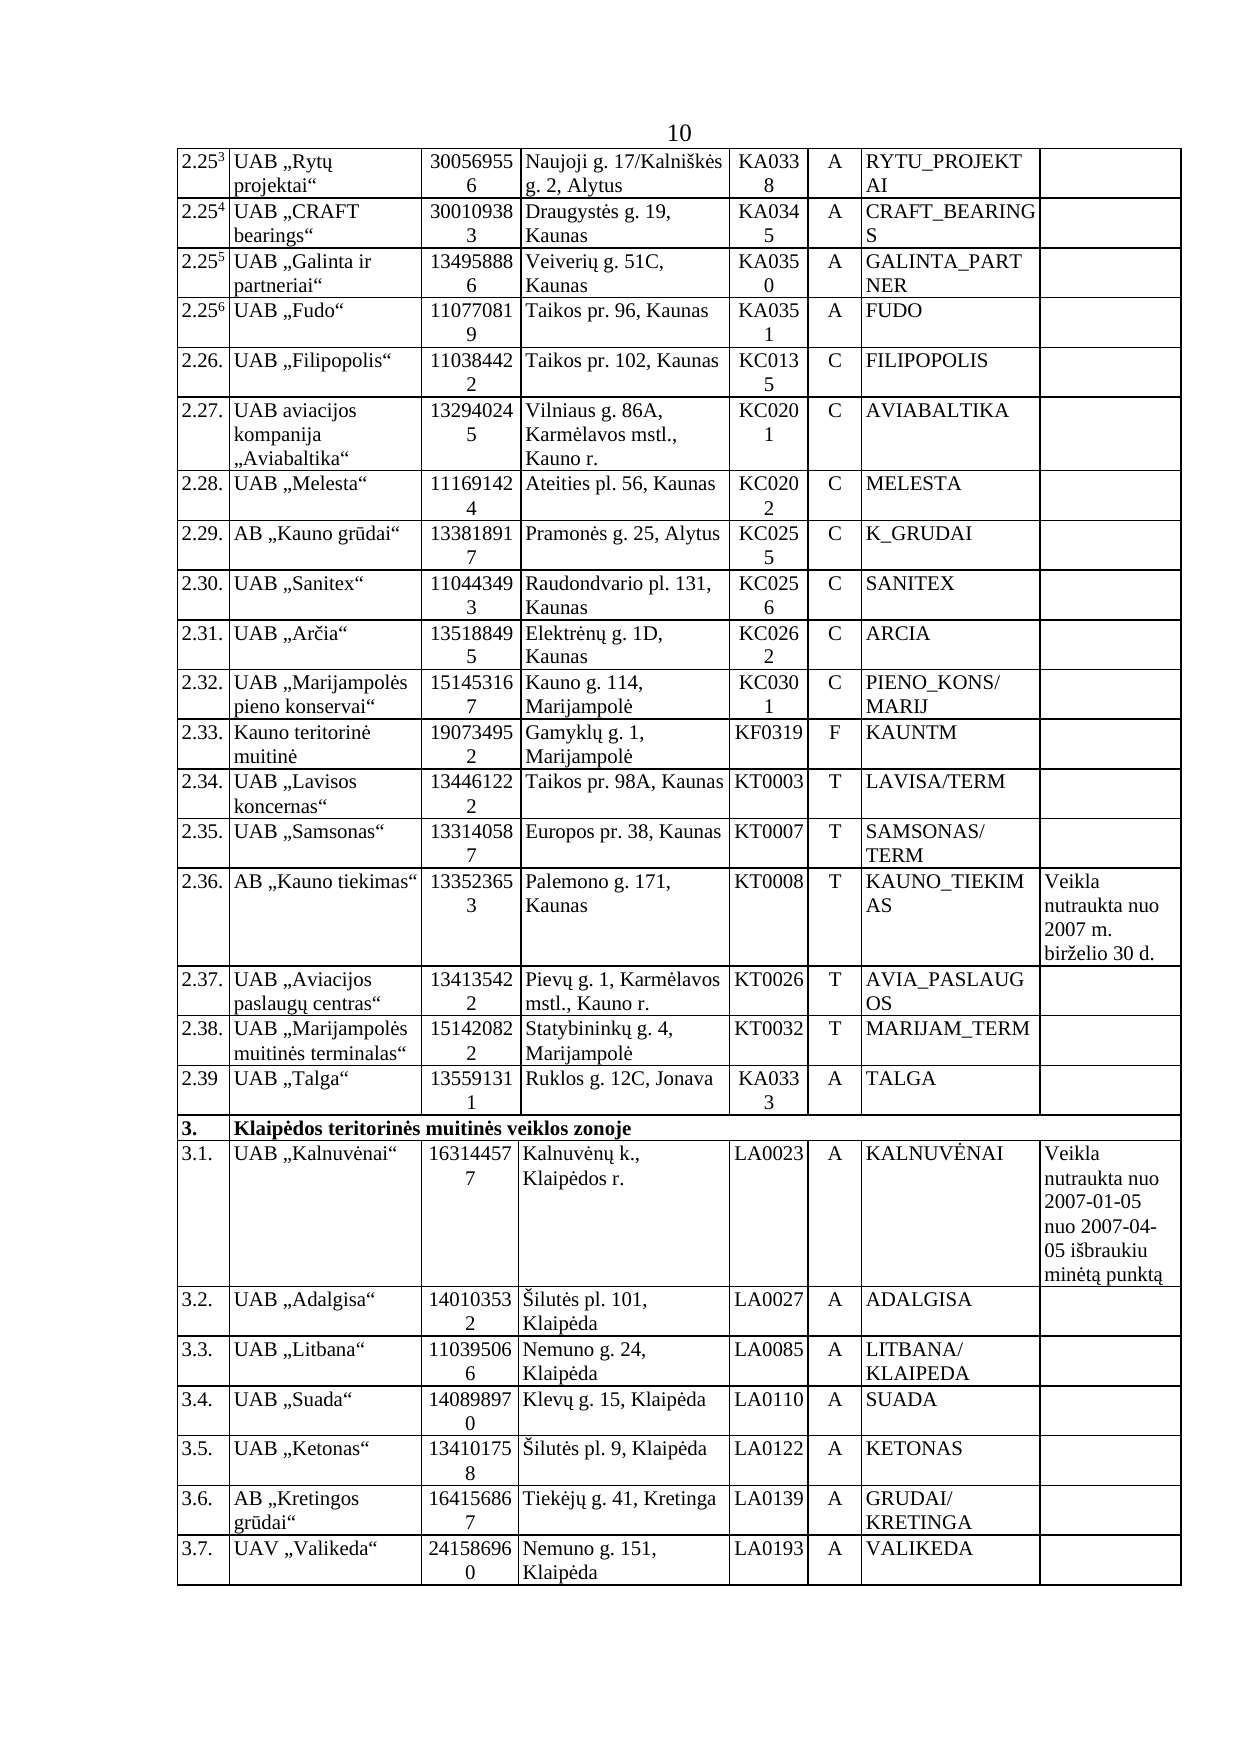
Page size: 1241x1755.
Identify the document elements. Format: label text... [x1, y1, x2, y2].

table_cell 134461222 [422, 770, 520, 818]
table_cell KETONAS [862, 1436, 1039, 1484]
table_cell LAVISA/TERM [862, 770, 1039, 818]
table_cell 2.29. [178, 521, 229, 569]
table_cell KAUNTM [862, 720, 1039, 768]
table_cell AVIABALTIKA [862, 398, 1039, 470]
table_cell Kauno g. 114, Marijampolė [522, 670, 729, 718]
table_cell 134101758 [422, 1436, 518, 1484]
table_cell A [809, 1337, 861, 1385]
table_cell [1041, 770, 1180, 818]
table_cell Vilniaus g. 86A, Karmėlavos mstl., Kauno r. [522, 398, 729, 470]
table_cell KC0255 [730, 521, 807, 569]
table_cell [1041, 670, 1180, 718]
table_cell [1041, 298, 1180, 346]
table_cell 134135422 [422, 967, 520, 1015]
table_cell A [809, 249, 861, 297]
table_cell PIENO_KONS/MARIJ [862, 670, 1039, 718]
table_cell UAB „Kalnuvėnai“ [230, 1141, 421, 1286]
table_cell GRUDAI/KRETINGA [862, 1486, 1039, 1534]
table_cell UAB „Galinta ir partneriai“ [230, 249, 421, 297]
table_cell 135591311 [422, 1066, 520, 1114]
table_cell T [809, 967, 861, 1015]
table_cell FILIPOPOLIS [862, 348, 1039, 396]
table_cell [1041, 348, 1180, 396]
table_cell AB „Kretingos grūdai“ [230, 1486, 421, 1534]
table_cell KT0026 [730, 967, 807, 1015]
table_cell KC0262 [730, 621, 807, 668]
table_cell Nemuno g. 151, Klaipėda [519, 1536, 729, 1584]
table_cell 2.38. [178, 1016, 229, 1064]
table_cell 3.4. [178, 1387, 229, 1435]
table_cell UAB „Arčia“ [230, 621, 421, 668]
table_cell 140103532 [422, 1287, 518, 1335]
table_cell 164156867 [422, 1486, 518, 1534]
table_cell SUADA [862, 1387, 1039, 1435]
table_cell Tiekėjų g. 41, Kretinga [519, 1486, 729, 1534]
table_cell LA0193 [730, 1536, 807, 1584]
table_cell KF0319 [730, 720, 807, 768]
table_cell C [809, 670, 861, 718]
table_cell 2.28. [178, 471, 229, 519]
table_cell Šilutės pl. 9, Klaipėda [519, 1436, 729, 1484]
table_cell A [809, 1486, 861, 1534]
table_cell AVIA_PASLAUGOS [862, 967, 1039, 1015]
table_cell 2.253 [178, 149, 229, 197]
table_cell Draugystės g. 19, Kaunas [522, 199, 729, 247]
table_cell 3.7. [178, 1536, 229, 1584]
table_cell CRAFT_BEARINGS [862, 199, 1039, 247]
table_cell UAB „Talga“ [230, 1066, 421, 1114]
table_cell 3.2. [178, 1287, 229, 1335]
table_cell 110443493 [422, 571, 520, 619]
table_cell 111691424 [422, 471, 520, 519]
table_cell SANITEX [862, 571, 1039, 619]
table_cell 2.37. [178, 967, 229, 1015]
table_cell UAB aviacijos kompanija „Aviabaltika“ [230, 398, 421, 470]
table_cell Taikos pr. 98A, Kaunas [522, 770, 729, 818]
table_cell C [809, 471, 861, 519]
table_cell [1041, 398, 1180, 470]
table_cell [1041, 720, 1180, 768]
table_cell SAMSONAS/TERM [862, 819, 1039, 867]
table_cell Kauno teritorinė muitinė [230, 720, 421, 768]
table_cell UAB „Ketonas“ [230, 1436, 421, 1484]
table_cell [1041, 1016, 1180, 1064]
table_cell KT0032 [730, 1016, 807, 1064]
table_cell [1041, 1387, 1180, 1435]
table_cell 2.255 [178, 249, 229, 297]
table_cell ADALGISA [862, 1287, 1039, 1335]
table_cell FUDO [862, 298, 1039, 346]
table_cell Veikla nutraukta nuo 2007 m. birželio 30 d. [1041, 869, 1180, 965]
table_cell 2.26. [178, 348, 229, 396]
table_cell [1041, 571, 1180, 619]
table_cell UAB „Suada“ [230, 1387, 421, 1435]
table_cell MELESTA [862, 471, 1039, 519]
table_cell A [809, 1287, 861, 1335]
table_cell [1041, 149, 1180, 197]
table_cell UAB „Fudo“ [230, 298, 421, 346]
table_cell Taikos pr. 96, Kaunas [522, 298, 729, 346]
table_cell [1041, 1337, 1180, 1385]
table_cell UAB „Marijampolės muitinės terminalas“ [230, 1016, 421, 1064]
table_cell Klaipėdos teritorinės muitinės veiklos zonoje [230, 1116, 1180, 1140]
table_cell 110770819 [422, 298, 520, 346]
table_cell 300109383 [422, 199, 520, 247]
table_cell 2.254 [178, 199, 229, 247]
table_cell RYTU_PROJEKTAI [862, 149, 1039, 197]
table_cell A [809, 298, 861, 346]
table_cell UAB „Aviacijos paslaugų centras“ [230, 967, 421, 1015]
table_cell 3.6. [178, 1486, 229, 1534]
table_cell LA0110 [730, 1387, 807, 1435]
table_cell 3.5. [178, 1436, 229, 1484]
table_cell UAB „Marijampolės pieno konservai“ [230, 670, 421, 718]
table_cell KC0201 [730, 398, 807, 470]
table_cell Europos pr. 38, Kaunas [522, 819, 729, 867]
table_cell Ateities pl. 56, Kaunas [522, 471, 729, 519]
table_cell Naujoji g. 17/Kalniškės g. 2, Alytus [522, 149, 729, 197]
table_cell C [809, 571, 861, 619]
table_cell [1041, 1536, 1180, 1584]
table_cell [1041, 249, 1180, 297]
table_cell 2.39 [178, 1066, 229, 1114]
table_cell KA0333 [730, 1066, 807, 1114]
table_cell C [809, 348, 861, 396]
table_cell [1041, 967, 1180, 1015]
table_cell AB „Kauno tiekimas“ [230, 869, 421, 965]
table_cell UAB „Rytų projektai“ [230, 149, 421, 197]
table_cell [1041, 819, 1180, 867]
table_cell A [809, 1536, 861, 1584]
table_cell A [809, 149, 861, 197]
table_cell A [809, 1436, 861, 1484]
table_cell T [809, 1016, 861, 1064]
table_cell 2.31. [178, 621, 229, 668]
table_cell 2.27. [178, 398, 229, 470]
table_cell LA0122 [730, 1436, 807, 1484]
table_cell A [809, 1387, 861, 1435]
table_cell KT0003 [730, 770, 807, 818]
table_cell [1041, 199, 1180, 247]
table_cell [1041, 621, 1180, 668]
table_cell KAUNO_TIEKIMAS [862, 869, 1039, 965]
table_cell AB „Kauno grūdai“ [230, 521, 421, 569]
table_cell Palemono g. 171, Kaunas [522, 869, 729, 965]
table_cell 133140587 [422, 819, 520, 867]
table_cell KT0008 [730, 869, 807, 965]
table_cell UAB „Lavisos koncernas“ [230, 770, 421, 818]
table_cell Klevų g. 15, Klaipėda [519, 1387, 729, 1435]
table_cell Pievų g. 1, Karmėlavos mstl., Kauno r. [522, 967, 729, 1015]
table_cell LA0023 [730, 1141, 807, 1286]
table_cell Elektrėnų g. 1D, Kaunas [522, 621, 729, 668]
table_cell LA0085 [730, 1337, 807, 1385]
table_cell KT0007 [730, 819, 807, 867]
table_cell K_GRUDAI [862, 521, 1039, 569]
table_cell Veikla nutraukta nuo 2007-01-05 nuo 2007-04-05 išbraukiu minėtą punktą [1041, 1141, 1180, 1286]
table_cell 134958886 [422, 249, 520, 297]
table_cell T [809, 819, 861, 867]
table_cell C [809, 621, 861, 668]
table_cell C [809, 521, 861, 569]
table_cell LA0027 [730, 1287, 807, 1335]
table_cell 110395066 [422, 1337, 518, 1385]
table_cell UAB „Adalgisa“ [230, 1287, 421, 1335]
table_cell 2.32. [178, 670, 229, 718]
table_cell 190734952 [422, 720, 520, 768]
table_cell 132940245 [422, 398, 520, 470]
table_cell Statybininkų g. 4, Marijampolė [522, 1016, 729, 1064]
table_cell A [809, 199, 861, 247]
table_cell Pramonės g. 25, Alytus [522, 521, 729, 569]
table_cell KC0256 [730, 571, 807, 619]
table_cell Raudondvario pl. 131, Kaunas [522, 571, 729, 619]
table_cell [1041, 1436, 1180, 1484]
table_cell Gamyklų g. 1, Marijampolė [522, 720, 729, 768]
table_cell 140898970 [422, 1387, 518, 1435]
table_cell 3.1. [178, 1141, 229, 1286]
table_cell T [809, 770, 861, 818]
table_cell Šilutės pl. 101, Klaipėda [519, 1287, 729, 1335]
table_cell 163144577 [422, 1141, 518, 1286]
table_cell 3.3. [178, 1337, 229, 1385]
table_cell UAV „Valikeda“ [230, 1536, 421, 1584]
table_cell 133523653 [422, 869, 520, 965]
table_cell A [809, 1066, 861, 1114]
table_cell 2.36. [178, 869, 229, 965]
table_cell KC0301 [730, 670, 807, 718]
table_cell Veiverių g. 51C, Kaunas [522, 249, 729, 297]
table_cell Kalnuvėnų k., Klaipėdos r. [519, 1141, 729, 1286]
table_cell KA0345 [730, 199, 807, 247]
table_cell UAB „Samsonas“ [230, 819, 421, 867]
table_cell KA0351 [730, 298, 807, 346]
table_cell UAB „Litbana“ [230, 1337, 421, 1385]
table_cell T [809, 869, 861, 965]
table_cell 241586960 [422, 1536, 518, 1584]
table_cell 2.30. [178, 571, 229, 619]
table_cell KC0135 [730, 348, 807, 396]
table_cell 135188495 [422, 621, 520, 668]
table_cell UAB „CRAFT bearings“ [230, 199, 421, 247]
table_cell ARCIA [862, 621, 1039, 668]
table_cell 2.256 [178, 298, 229, 346]
table_cell 300569556 [422, 149, 520, 197]
table_cell Nemuno g. 24, Klaipėda [519, 1337, 729, 1385]
table_cell 3. [178, 1116, 229, 1140]
table_cell TALGA [862, 1066, 1039, 1114]
table_cell UAB „Filipopolis“ [230, 348, 421, 396]
table_cell VALIKEDA [862, 1536, 1039, 1584]
table_cell 2.33. [178, 720, 229, 768]
table_cell C [809, 398, 861, 470]
table_cell 151420822 [422, 1016, 520, 1064]
table_cell 133818917 [422, 521, 520, 569]
table_cell KA0338 [730, 149, 807, 197]
table_cell F [809, 720, 861, 768]
table_cell Taikos pr. 102, Kaunas [522, 348, 729, 396]
table_cell UAB „Melesta“ [230, 471, 421, 519]
table_cell KALNUVĖNAI [862, 1141, 1039, 1286]
table_cell 2.35. [178, 819, 229, 867]
table_cell LA0139 [730, 1486, 807, 1534]
table_cell 110384422 [422, 348, 520, 396]
table_cell KA0350 [730, 249, 807, 297]
table_cell [1041, 1287, 1180, 1335]
table_cell UAB „Sanitex“ [230, 571, 421, 619]
table_cell 2.34. [178, 770, 229, 818]
table_cell 151453167 [422, 670, 520, 718]
table_cell [1041, 1066, 1180, 1114]
table_cell [1041, 521, 1180, 569]
table_cell Ruklos g. 12C, Jonava [522, 1066, 729, 1114]
table_cell [1041, 471, 1180, 519]
table_cell [1041, 1486, 1180, 1534]
table_cell GALINTA_PARTNER [862, 249, 1039, 297]
table_cell KC0202 [730, 471, 807, 519]
table_cell MARIJAM_TERM [862, 1016, 1039, 1064]
table_cell A [809, 1141, 861, 1286]
table_cell LITBANA/KLAIPEDA [862, 1337, 1039, 1385]
